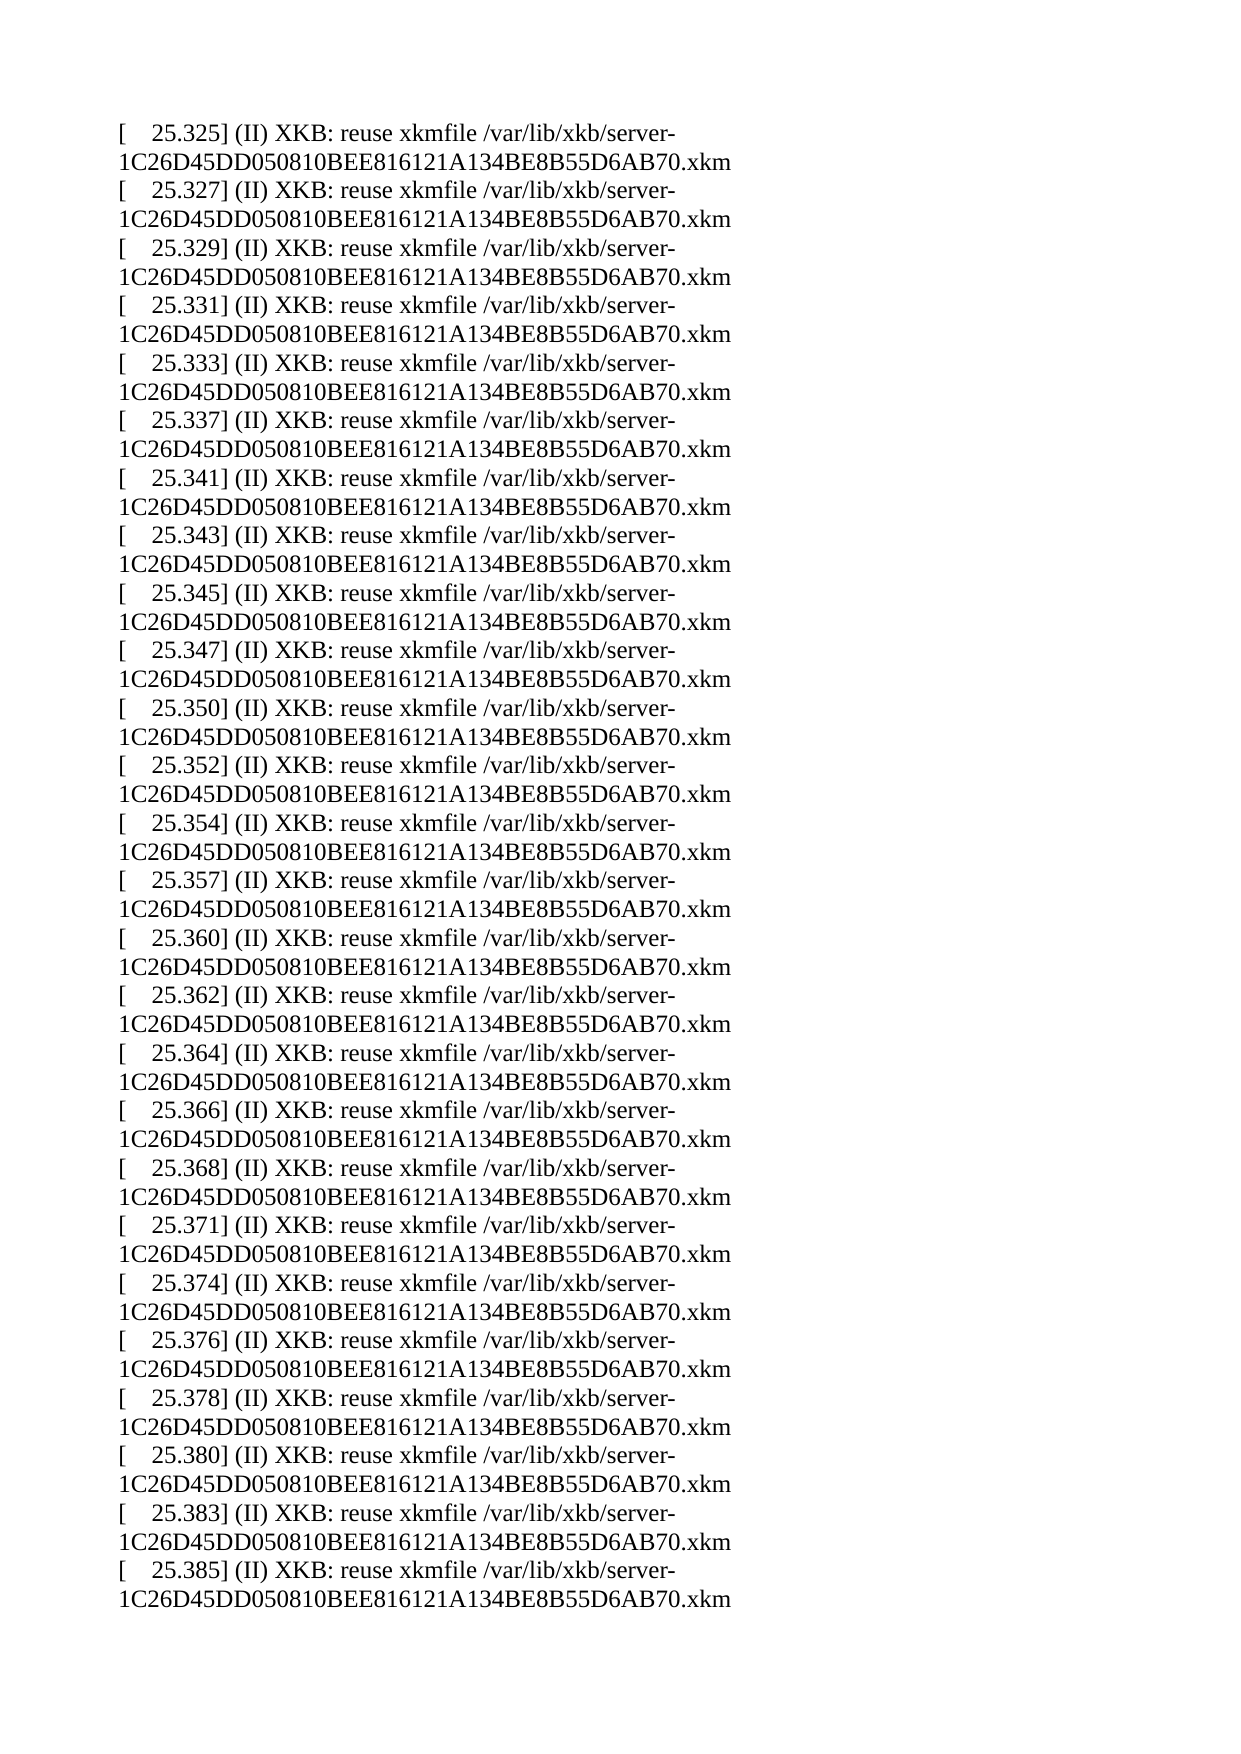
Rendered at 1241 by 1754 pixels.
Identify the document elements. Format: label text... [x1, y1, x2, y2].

text [ 25.368] (II) XKB: reuse xkmfile /var/lib/xkb/server-1C26D45DD050810BEE816121A134BE8B55D6AB70.xkm [118, 1153, 1122, 1211]
text [ 25.327] (II) XKB: reuse xkmfile /var/lib/xkb/server-1C26D45DD050810BEE816121A134BE8B55D6AB70.xkm [118, 176, 1122, 233]
text [ 25.374] (II) XKB: reuse xkmfile /var/lib/xkb/server-1C26D45DD050810BEE816121A134BE8B55D6AB70.xkm [118, 1268, 1122, 1326]
text [ 25.376] (II) XKB: reuse xkmfile /var/lib/xkb/server-1C26D45DD050810BEE816121A134BE8B55D6AB70.xkm [118, 1326, 1122, 1383]
text [ 25.357] (II) XKB: reuse xkmfile /var/lib/xkb/server-1C26D45DD050810BEE816121A134BE8B55D6AB70.xkm [118, 866, 1122, 923]
text [ 25.352] (II) XKB: reuse xkmfile /var/lib/xkb/server-1C26D45DD050810BEE816121A134BE8B55D6AB70.xkm [118, 751, 1122, 808]
text [ 25.366] (II) XKB: reuse xkmfile /var/lib/xkb/server-1C26D45DD050810BEE816121A134BE8B55D6AB70.xkm [118, 1096, 1122, 1153]
text [ 25.385] (II) XKB: reuse xkmfile /var/lib/xkb/server-1C26D45DD050810BEE816121A134BE8B55D6AB70.xkm [118, 1556, 1122, 1613]
text [ 25.347] (II) XKB: reuse xkmfile /var/lib/xkb/server-1C26D45DD050810BEE816121A134BE8B55D6AB70.xkm [118, 636, 1122, 693]
text [ 25.341] (II) XKB: reuse xkmfile /var/lib/xkb/server-1C26D45DD050810BEE816121A134BE8B55D6AB70.xkm [118, 463, 1122, 521]
text [ 25.383] (II) XKB: reuse xkmfile /var/lib/xkb/server-1C26D45DD050810BEE816121A134BE8B55D6AB70.xkm [118, 1498, 1122, 1556]
text [ 25.360] (II) XKB: reuse xkmfile /var/lib/xkb/server-1C26D45DD050810BEE816121A134BE8B55D6AB70.xkm [118, 923, 1122, 981]
text [ 25.343] (II) XKB: reuse xkmfile /var/lib/xkb/server-1C26D45DD050810BEE816121A134BE8B55D6AB70.xkm [118, 521, 1122, 578]
text [ 25.371] (II) XKB: reuse xkmfile /var/lib/xkb/server-1C26D45DD050810BEE816121A134BE8B55D6AB70.xkm [118, 1211, 1122, 1268]
text [ 25.364] (II) XKB: reuse xkmfile /var/lib/xkb/server-1C26D45DD050810BEE816121A134BE8B55D6AB70.xkm [118, 1038, 1122, 1096]
text [ 25.345] (II) XKB: reuse xkmfile /var/lib/xkb/server-1C26D45DD050810BEE816121A134BE8B55D6AB70.xkm [118, 578, 1122, 636]
text [ 25.362] (II) XKB: reuse xkmfile /var/lib/xkb/server-1C26D45DD050810BEE816121A134BE8B55D6AB70.xkm [118, 981, 1122, 1038]
text [ 25.380] (II) XKB: reuse xkmfile /var/lib/xkb/server-1C26D45DD050810BEE816121A134BE8B55D6AB70.xkm [118, 1441, 1122, 1498]
text [ 25.331] (II) XKB: reuse xkmfile /var/lib/xkb/server-1C26D45DD050810BEE816121A134BE8B55D6AB70.xkm [118, 291, 1122, 348]
text [ 25.337] (II) XKB: reuse xkmfile /var/lib/xkb/server-1C26D45DD050810BEE816121A134BE8B55D6AB70.xkm [118, 406, 1122, 463]
text [ 25.325] (II) XKB: reuse xkmfile /var/lib/xkb/server-1C26D45DD050810BEE816121A134BE8B55D6AB70.xkm [118, 118, 1122, 176]
text [ 25.329] (II) XKB: reuse xkmfile /var/lib/xkb/server-1C26D45DD050810BEE816121A134BE8B55D6AB70.xkm [118, 233, 1122, 291]
text [ 25.350] (II) XKB: reuse xkmfile /var/lib/xkb/server-1C26D45DD050810BEE816121A134BE8B55D6AB70.xkm [118, 693, 1122, 751]
text [ 25.333] (II) XKB: reuse xkmfile /var/lib/xkb/server-1C26D45DD050810BEE816121A134BE8B55D6AB70.xkm [118, 348, 1122, 406]
text [ 25.354] (II) XKB: reuse xkmfile /var/lib/xkb/server-1C26D45DD050810BEE816121A134BE8B55D6AB70.xkm [118, 808, 1122, 866]
text [ 25.378] (II) XKB: reuse xkmfile /var/lib/xkb/server-1C26D45DD050810BEE816121A134BE8B55D6AB70.xkm [118, 1383, 1122, 1441]
